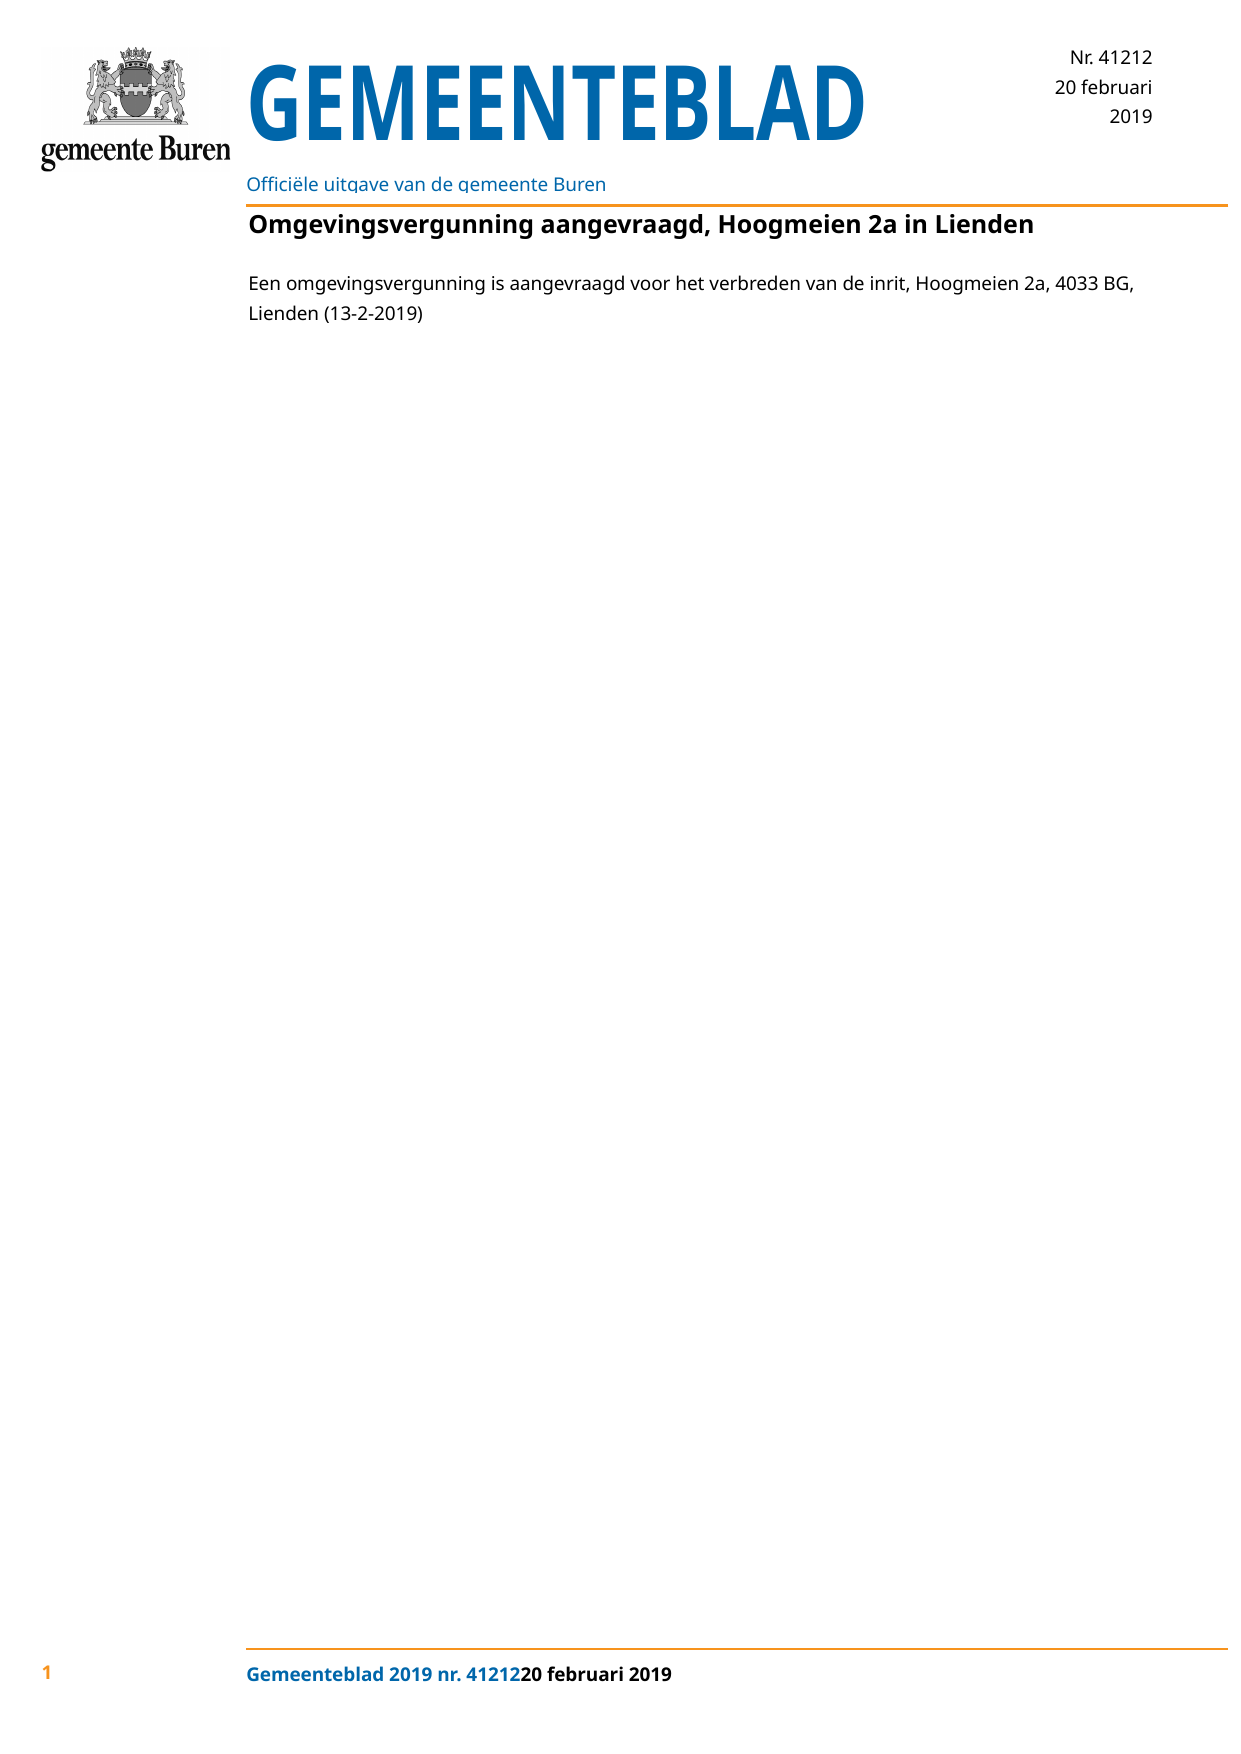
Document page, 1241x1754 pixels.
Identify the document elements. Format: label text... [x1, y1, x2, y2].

picture [41, 47, 231, 172]
text Een omgevingsvergunning is aangevraagd voor het verbreden van de inrit, Hoogmeien 2a, 4033 BG, Lienden (13-2-2019) [248, 270, 1152, 326]
text Omgevingsvergunning aangevraagd, Hoogmeien 2a in Lienden [248, 207, 1152, 241]
